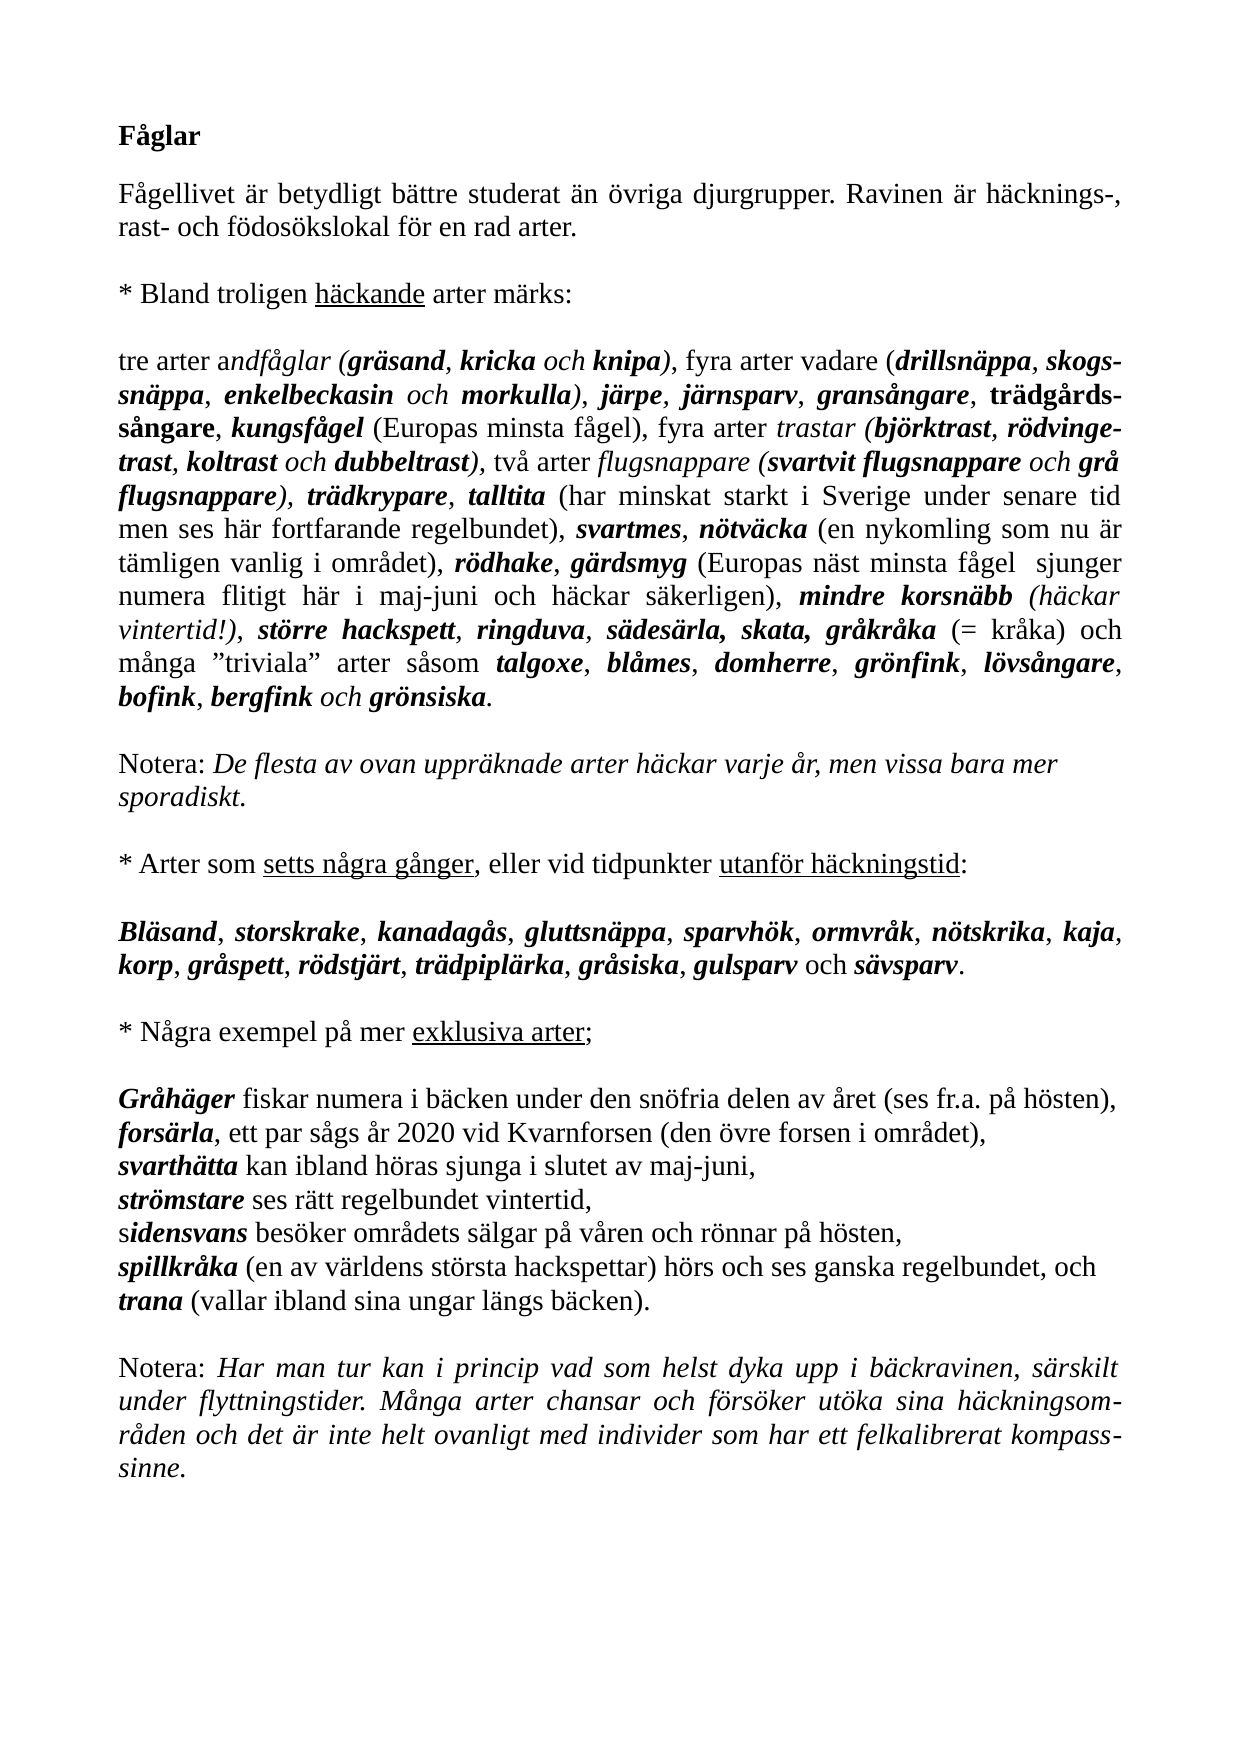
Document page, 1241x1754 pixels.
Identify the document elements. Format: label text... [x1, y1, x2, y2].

text Notera: Har man tur kan i princip vad som helst dyka upp i bäckravinen, särskilt under flyttningstider. Många arter chansar och försöker utöka sina häckningsom­råden och det är inte helt ovanligt med individer som har ett felkalibrerat kompass­sinne. [118, 1350, 1122, 1517]
text Bläsand, storskrake, kanadagås, gluttsnäppa, sparvhök, ormvråk, nötskrika, kaja, korp, gråspett, rödstjärt, trädpiplärka, gråsiska, gulsparv och sävsparv. [118, 914, 1122, 981]
text * Arter som setts några gånger, eller vid tidpunkter utanför häckningstid: [118, 847, 1122, 880]
text Fåglar [118, 118, 1122, 152]
text Gråhäger fiskar numera i bäcken under den snöfria delen av året (ses fr.a. på hösten), forsärla, ett par sågs år 2020 vid Kvarnforsen (den övre forsen i området), svarthätta kan ibland höras sjunga i slutet av maj-juni, strömstare ses rätt regelbundet vintertid, sidensvans besöker områdets sälgar på våren och rönnar på hösten, spillkråka (en av världens största hackspettar) hörs och ses ganska regelbundet, och trana (vallar ibland sina ungar längs bäcken). [118, 1081, 1122, 1316]
text * Några exempel på mer exklusiva arter; [118, 1014, 1122, 1081]
text Fågellivet är betydligt bättre studerat än övriga djurgrupper. Ravinen är häcknings-, rast- och födosökslokal för en rad arter. [118, 176, 1122, 243]
text * Bland troligen häckande arter märks: [118, 276, 1122, 310]
text tre arter andfåglar (gräsand, kricka och knipa), fyra arter vadare (drillsnäppa, skogs­snäppa, enkel­becka­sin och morkulla), järpe, järnsparv, gransångare, träd­gårds­sångare, kungsfågel (Europas minsta fågel), fyra arter trastar (björktrast, rödvinge­trast, koltrast och dubbeltrast), två arter flugsnappare (svartvit flugsnappare och grå flugsnappare), trädkrypare, talltita (har minskat starkt i Sverige under senare tid men ses här fortfarande regelbundet), svartmes, nötväcka (en nykomling som nu är tämligen vanlig i området), rödhake, gärdsmyg (Europas näst minsta fågel sjunger numera flitigt här i maj-juni och häckar säkerligen), mindre korsnäbb (häckar vintertid!), större hackspett, ringduva, sädesärla, skata, gråkråka (= kråka) och många ”triviala” arter såsom talgoxe, blåmes, domherre, grönfink, löv­sångare, bofink, bergfink och grönsiska. [118, 343, 1122, 712]
text Notera: De flesta av ovan uppräknade arter häckar varje år, men vissa bara mer sporadiskt. [118, 746, 1122, 813]
